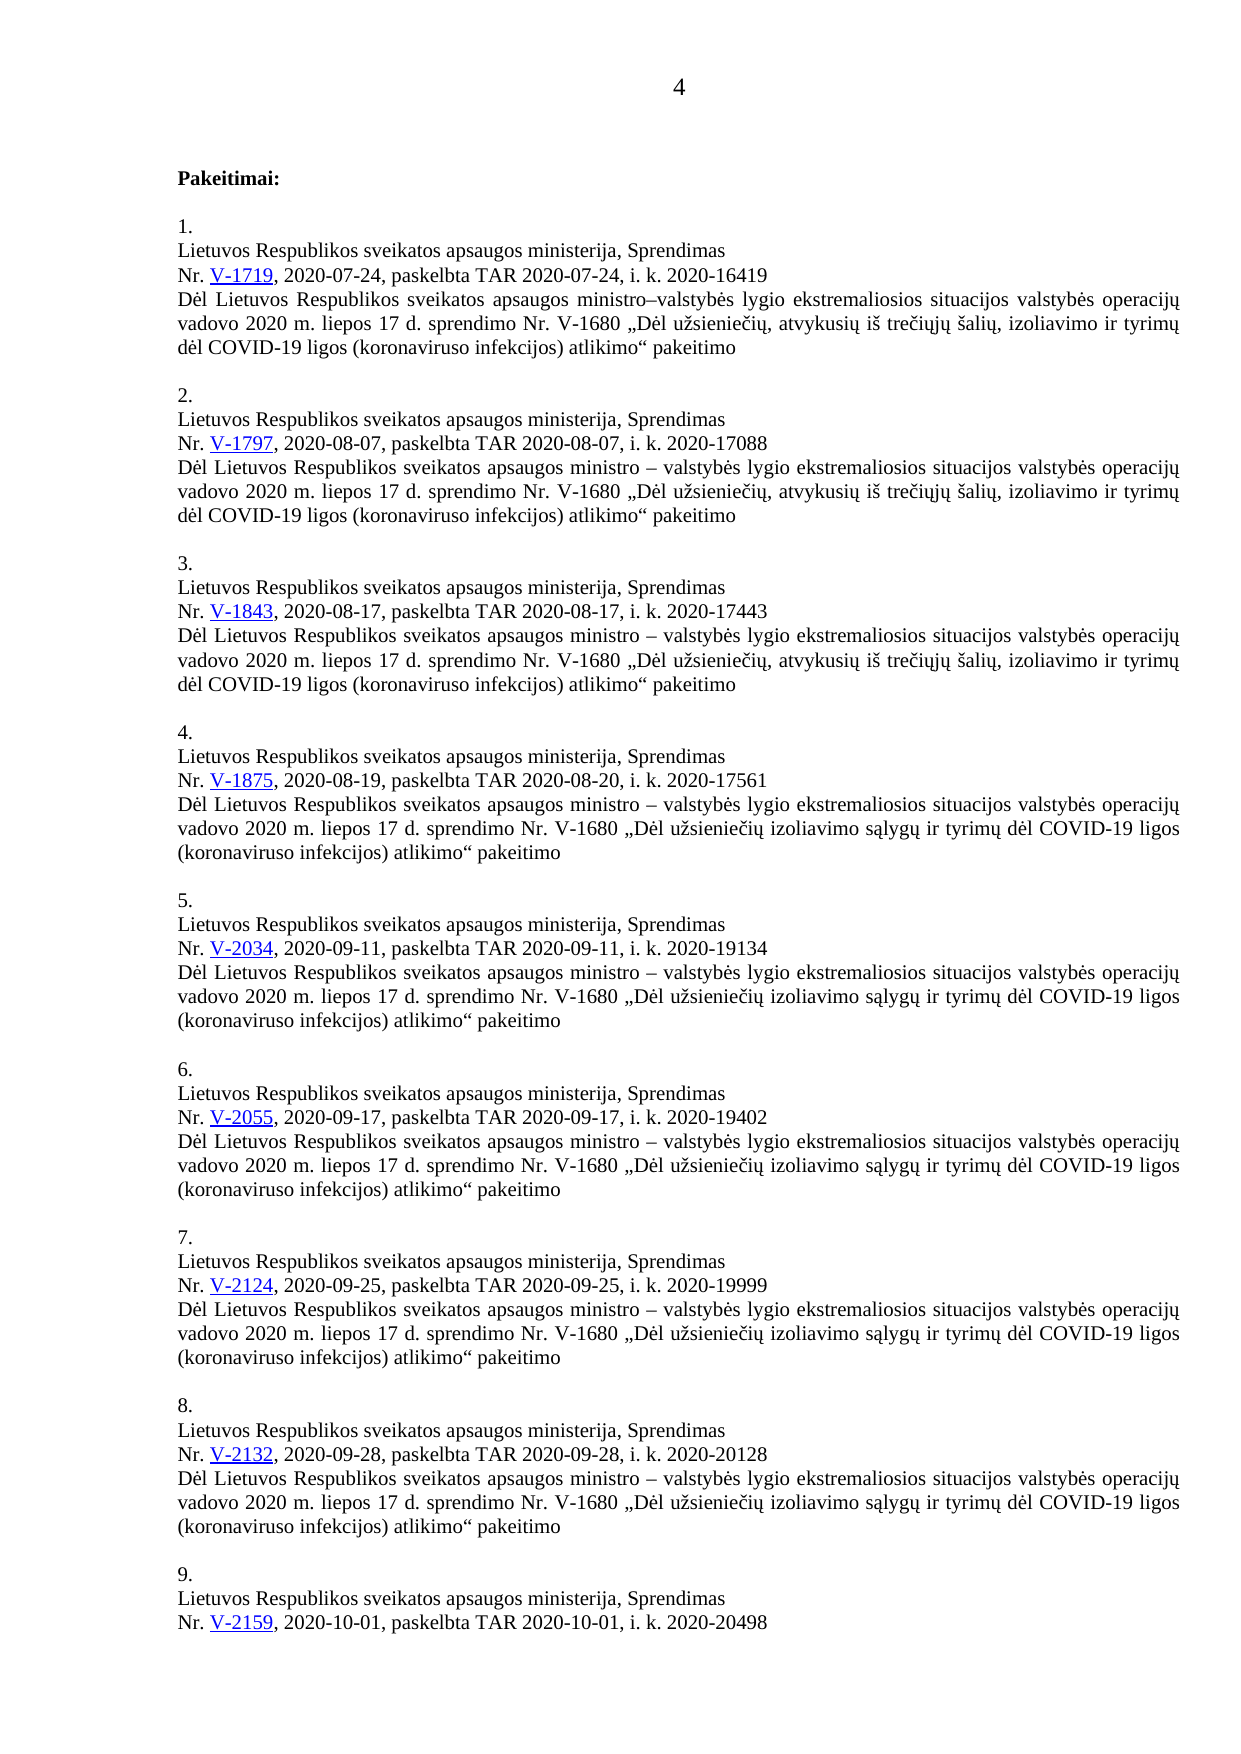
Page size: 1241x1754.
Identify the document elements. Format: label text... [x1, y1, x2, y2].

text Dėl Lietuvos Respublikos sveikatos apsaugos ministro – valstybės lygio ekstremaliosios situacijos valstybės operacijų vadovo 2020 m. liepos 17 d. sprendimo Nr. V-1680 „Dėl užsieniečių izoliavimo sąlygų ir tyrimų dėl COVID-19 ligos (koronaviruso infekcijos) atlikimo“ pakeitimo [177, 1297, 1181, 1369]
text 5. [177, 888, 1181, 912]
text Lietuvos Respublikos sveikatos apsaugos ministerija, Sprendimas [177, 744, 1181, 768]
text Dėl Lietuvos Respublikos sveikatos apsaugos ministro – valstybės lygio ekstremaliosios situacijos valstybės operacijų vadovo 2020 m. liepos 17 d. sprendimo Nr. V-1680 „Dėl užsieniečių izoliavimo sąlygų ir tyrimų dėl COVID-19 ligos (koronaviruso infekcijos) atlikimo“ pakeitimo [177, 1129, 1181, 1201]
text Nr. V-1843, 2020-08-17, paskelbta TAR 2020-08-17, i. k. 2020-17443 [177, 599, 1181, 623]
text Lietuvos Respublikos sveikatos apsaugos ministerija, Sprendimas [177, 1586, 1181, 1610]
text 1. [177, 214, 1181, 238]
text Nr. V-1797, 2020-08-07, paskelbta TAR 2020-08-07, i. k. 2020-17088 [177, 431, 1181, 455]
text 6. [177, 1057, 1181, 1081]
text 3. [177, 551, 1181, 575]
text 4. [177, 720, 1181, 744]
text Nr. V-1875, 2020-08-19, paskelbta TAR 2020-08-20, i. k. 2020-17561 [177, 768, 1181, 792]
text Dėl Lietuvos Respublikos sveikatos apsaugos ministro–valstybės lygio ekstremaliosios situacijos valstybės operacijų vadovo 2020 m. liepos 17 d. sprendimo Nr. V-1680 „Dėl užsieniečių, atvykusių iš trečiųjų šalių, izoliavimo ir tyrimų dėl COVID-19 ligos (koronaviruso infekcijos) atlikimo“ pakeitimo [177, 287, 1181, 359]
text Pakeitimai: [177, 166, 1181, 190]
text Lietuvos Respublikos sveikatos apsaugos ministerija, Sprendimas [177, 407, 1181, 431]
text Dėl Lietuvos Respublikos sveikatos apsaugos ministro – valstybės lygio ekstremaliosios situacijos valstybės operacijų vadovo 2020 m. liepos 17 d. sprendimo Nr. V-1680 „Dėl užsieniečių izoliavimo sąlygų ir tyrimų dėl COVID-19 ligos (koronaviruso infekcijos) atlikimo“ pakeitimo [177, 792, 1181, 864]
text Lietuvos Respublikos sveikatos apsaugos ministerija, Sprendimas [177, 912, 1181, 936]
text Nr. V-2034, 2020-09-11, paskelbta TAR 2020-09-11, i. k. 2020-19134 [177, 936, 1181, 960]
text Nr. V-1719, 2020-07-24, paskelbta TAR 2020-07-24, i. k. 2020-16419 [177, 262, 1181, 287]
text 7. [177, 1225, 1181, 1249]
text Dėl Lietuvos Respublikos sveikatos apsaugos ministro – valstybės lygio ekstremaliosios situacijos valstybės operacijų vadovo 2020 m. liepos 17 d. sprendimo Nr. V-1680 „Dėl užsieniečių izoliavimo sąlygų ir tyrimų dėl COVID-19 ligos (koronaviruso infekcijos) atlikimo“ pakeitimo [177, 1466, 1181, 1538]
text Dėl Lietuvos Respublikos sveikatos apsaugos ministro – valstybės lygio ekstremaliosios situacijos valstybės operacijų vadovo 2020 m. liepos 17 d. sprendimo Nr. V-1680 „Dėl užsieniečių, atvykusių iš trečiųjų šalių, izoliavimo ir tyrimų dėl COVID-19 ligos (koronaviruso infekcijos) atlikimo“ pakeitimo [177, 455, 1181, 527]
text Lietuvos Respublikos sveikatos apsaugos ministerija, Sprendimas [177, 575, 1181, 599]
text Dėl Lietuvos Respublikos sveikatos apsaugos ministro – valstybės lygio ekstremaliosios situacijos valstybės operacijų vadovo 2020 m. liepos 17 d. sprendimo Nr. V-1680 „Dėl užsieniečių, atvykusių iš trečiųjų šalių, izoliavimo ir tyrimų dėl COVID-19 ligos (koronaviruso infekcijos) atlikimo“ pakeitimo [177, 623, 1181, 696]
text Nr. V-2124, 2020-09-25, paskelbta TAR 2020-09-25, i. k. 2020-19999 [177, 1273, 1181, 1297]
text 8. [177, 1393, 1181, 1417]
text Lietuvos Respublikos sveikatos apsaugos ministerija, Sprendimas [177, 1249, 1181, 1273]
text 9. [177, 1562, 1181, 1586]
text Nr. V-2055, 2020-09-17, paskelbta TAR 2020-09-17, i. k. 2020-19402 [177, 1105, 1181, 1129]
text Dėl Lietuvos Respublikos sveikatos apsaugos ministro – valstybės lygio ekstremaliosios situacijos valstybės operacijų vadovo 2020 m. liepos 17 d. sprendimo Nr. V-1680 „Dėl užsieniečių izoliavimo sąlygų ir tyrimų dėl COVID-19 ligos (koronaviruso infekcijos) atlikimo“ pakeitimo [177, 960, 1181, 1032]
text 2. [177, 383, 1181, 407]
text Nr. V-2132, 2020-09-28, paskelbta TAR 2020-09-28, i. k. 2020-20128 [177, 1442, 1181, 1466]
text Nr. V-2159, 2020-10-01, paskelbta TAR 2020-10-01, i. k. 2020-20498 [177, 1610, 1181, 1634]
text Lietuvos Respublikos sveikatos apsaugos ministerija, Sprendimas [177, 1081, 1181, 1105]
text Lietuvos Respublikos sveikatos apsaugos ministerija, Sprendimas [177, 1417, 1181, 1442]
text Lietuvos Respublikos sveikatos apsaugos ministerija, Sprendimas [177, 238, 1181, 262]
